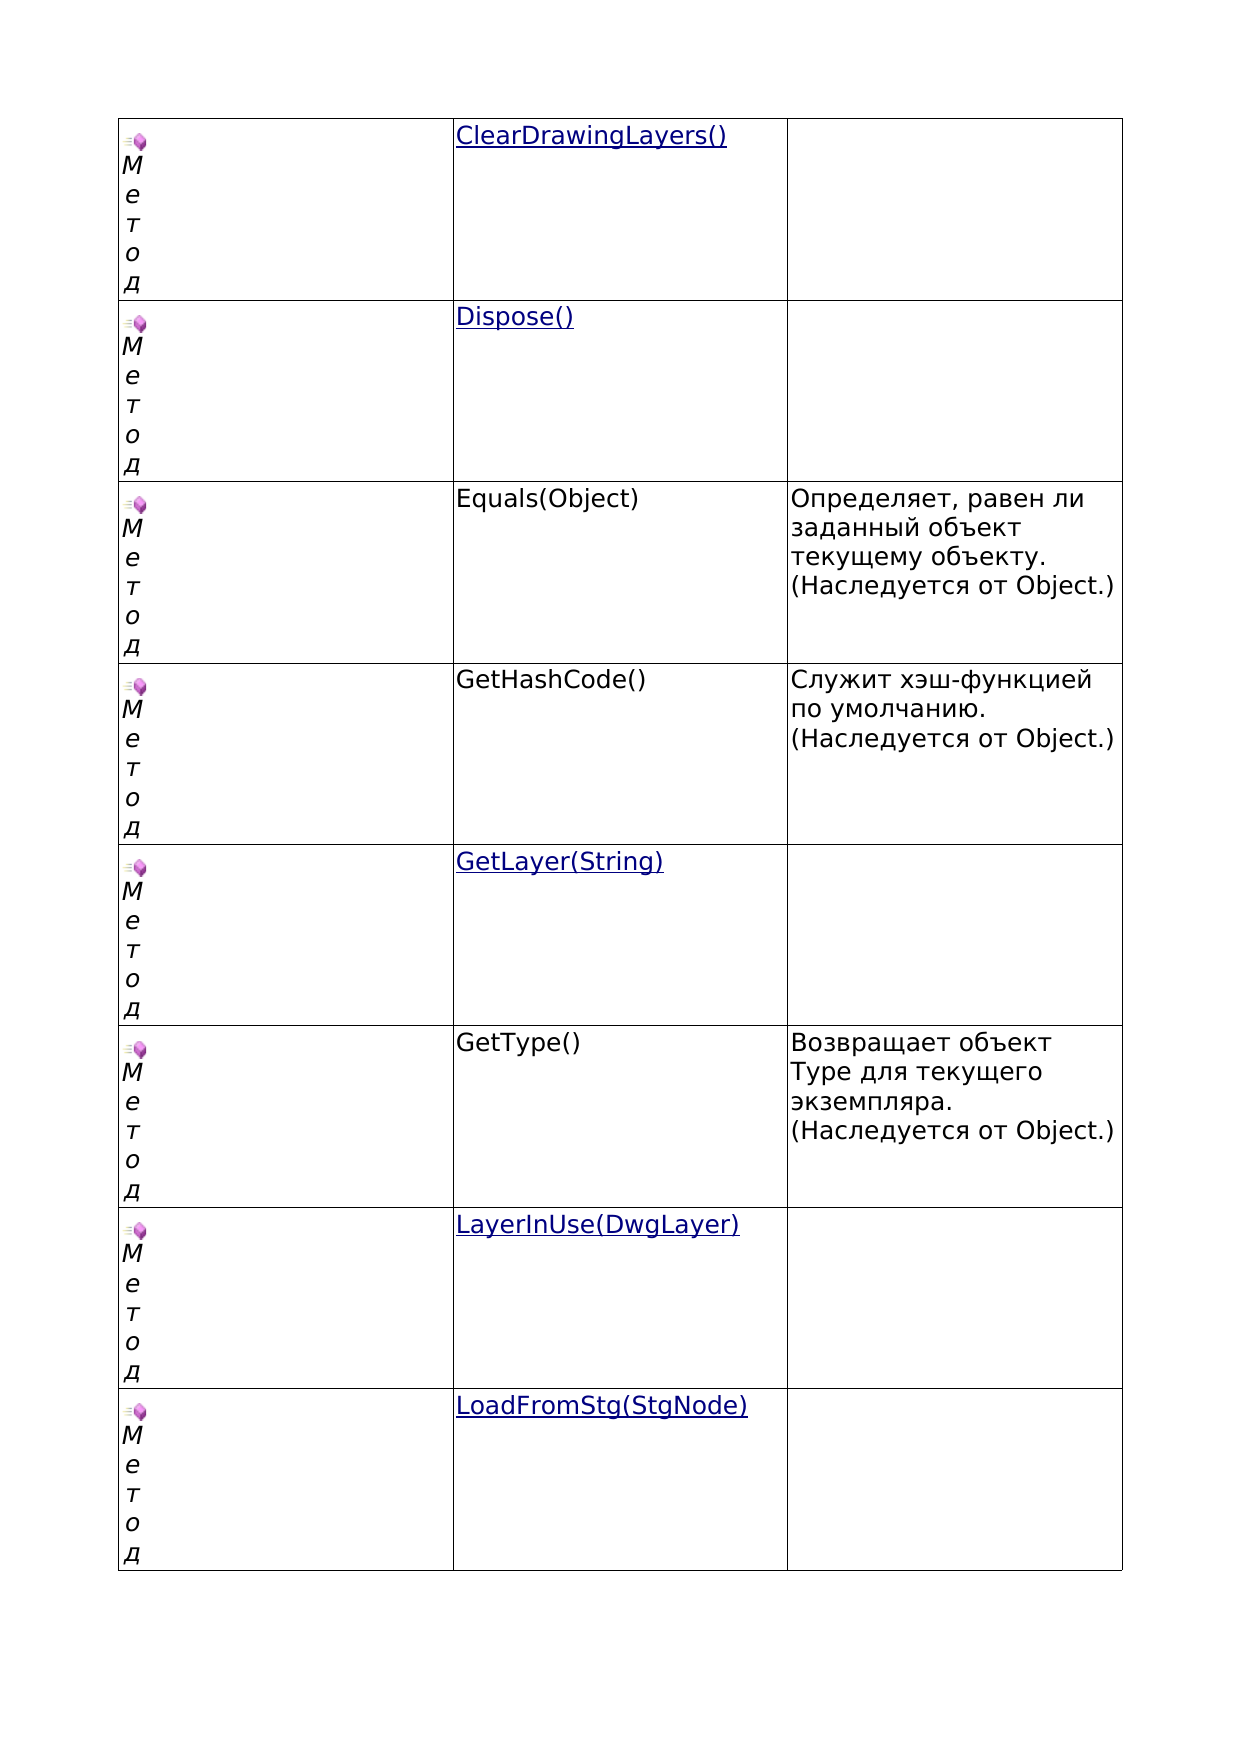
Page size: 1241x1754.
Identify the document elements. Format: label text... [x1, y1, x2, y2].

table_cell Служит хэш-функцией по умолчанию. (Наследуется от Object.) [788, 664, 1122, 844]
table_cell LayerInUse(DwgLayer) [454, 1208, 787, 1388]
table_cell [119, 664, 453, 844]
picture [121, 133, 147, 151]
table_cell GetType() [454, 1026, 787, 1207]
table_cell [119, 119, 453, 299]
picture [121, 496, 147, 514]
table_cell Equals(Object) [454, 482, 787, 662]
table_cell [119, 301, 453, 481]
picture [121, 1222, 147, 1240]
table_cell [119, 1026, 453, 1207]
table_cell [788, 1208, 1122, 1388]
table_cell [788, 845, 1122, 1025]
picture [121, 1403, 147, 1421]
table_cell [119, 482, 453, 662]
picture [121, 1041, 147, 1059]
picture [121, 315, 147, 333]
table_cell Возвращает объект Type для текущего экземпляра. (Наследуется от Object.) [788, 1026, 1122, 1207]
picture [121, 678, 147, 696]
table_cell [788, 119, 1122, 299]
table_cell [119, 1389, 453, 1570]
table_cell [788, 301, 1122, 481]
table_cell [119, 1208, 453, 1388]
table_cell Определяет, равен ли заданный объект текущему объекту. (Наследуется от Object.) [788, 482, 1122, 662]
table_cell [788, 1389, 1122, 1570]
picture [121, 859, 147, 877]
table_cell ClearDrawingLayers() [454, 119, 787, 299]
table_cell LoadFromStg(StgNode) [454, 1389, 787, 1570]
table_cell GetLayer(String) [454, 845, 787, 1025]
table_cell [119, 845, 453, 1025]
table_cell GetHashCode() [454, 664, 787, 844]
table_cell Dispose() [454, 301, 787, 481]
